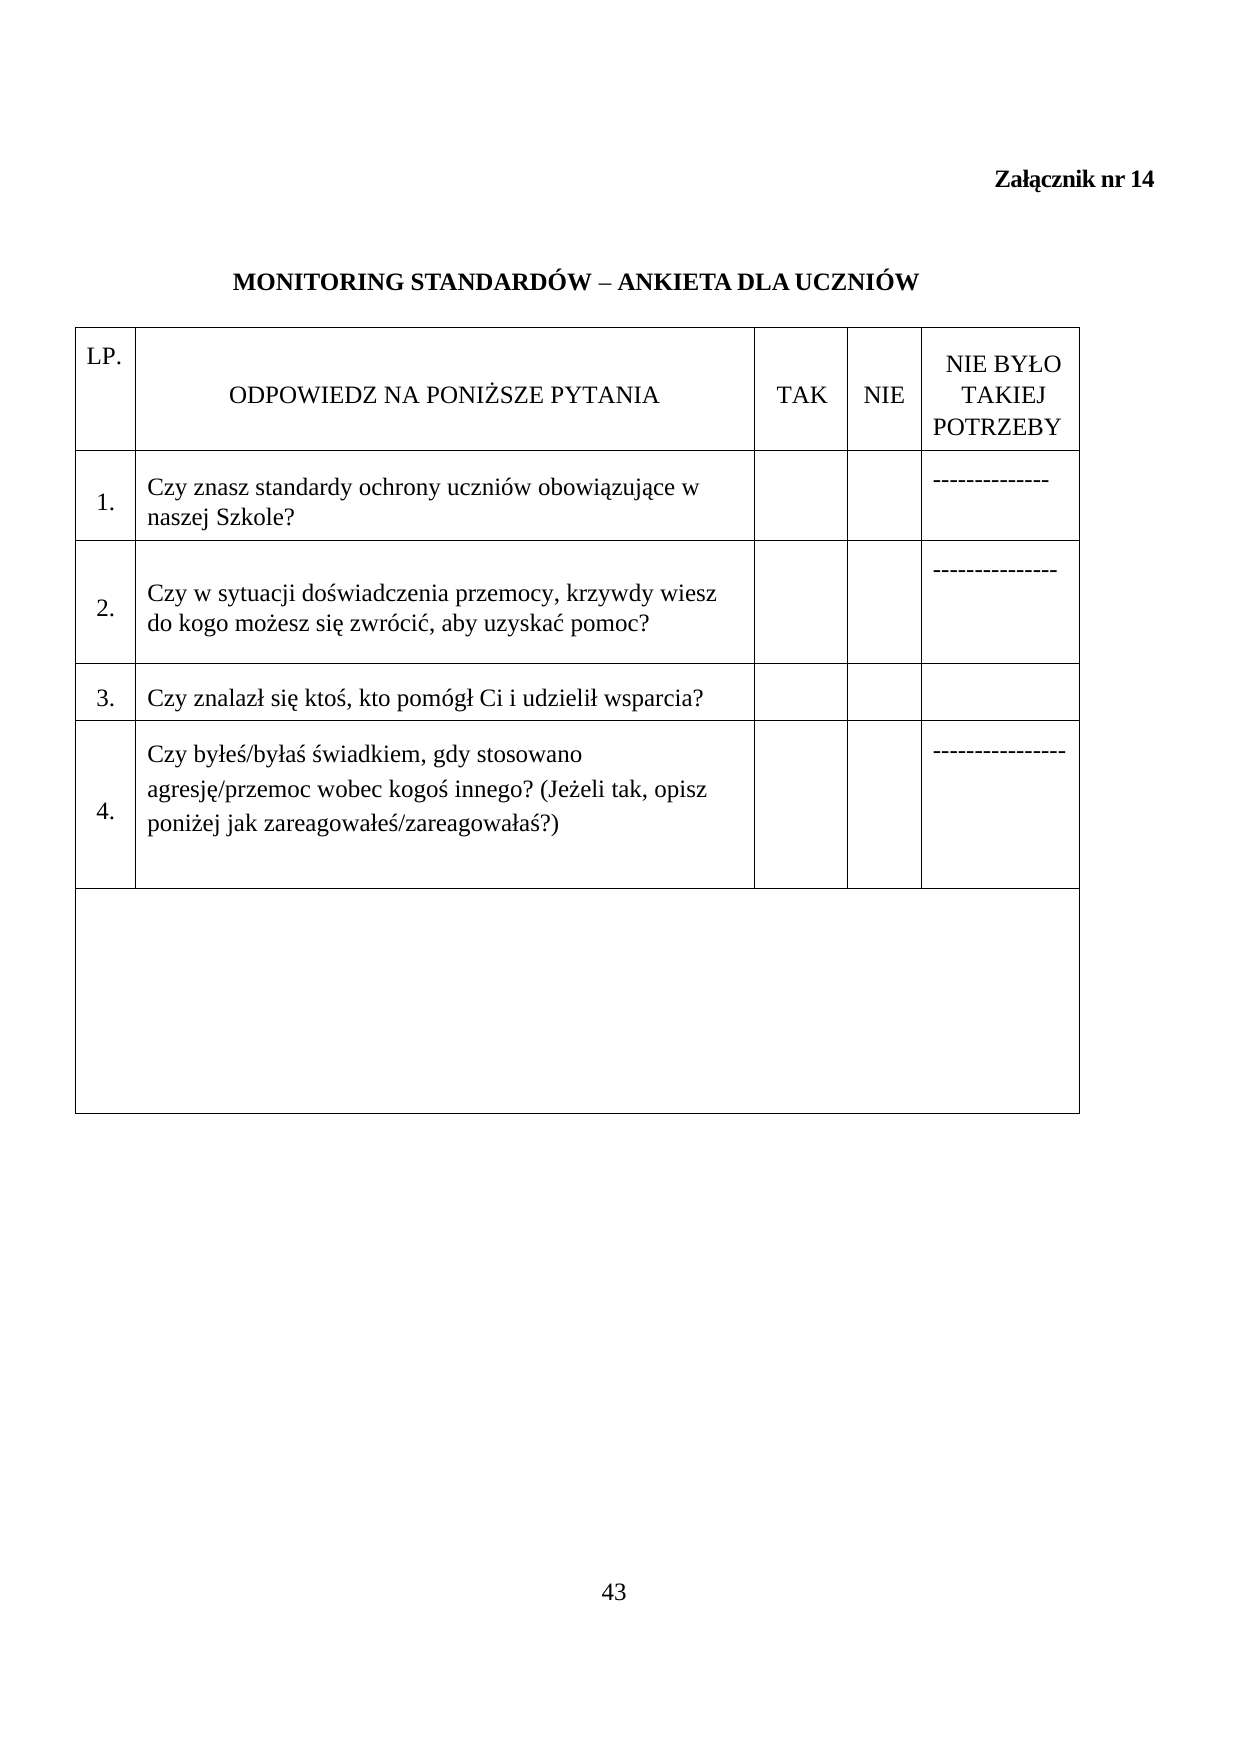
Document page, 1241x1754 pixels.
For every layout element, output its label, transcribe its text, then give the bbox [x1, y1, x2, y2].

table_cell [755, 664, 847, 720]
table_cell --------------- [922, 541, 1079, 662]
subtitle MONITORING STANDARDÓW – ANKIETA DLA UCZNIÓW [79, 267, 1073, 295]
table_cell [848, 664, 921, 720]
table_header TAK [755, 328, 847, 449]
table_cell [848, 541, 921, 662]
table_cell ---------------- [922, 721, 1079, 887]
table_cell [755, 721, 847, 887]
table_cell Czy znasz standardy ochrony uczniów obowiązujące w naszej Szkole? [136, 451, 754, 540]
table_cell Czy w sytuacji doświadczenia przemocy, krzywdy wiesz do kogo możesz się zwrócić, aby uzyskać pomoc? [136, 541, 754, 662]
table_cell [755, 451, 847, 540]
table_cell [848, 451, 921, 540]
table_cell [76, 889, 1079, 1113]
table_cell -------------- [922, 451, 1079, 540]
table_header NIE BYŁO TAKIEJ POTRZEBY [922, 328, 1079, 449]
table_cell 1. [76, 451, 135, 540]
table_cell Czy znalazł się ktoś, kto pomógł Ci i udzielił wsparcia? [136, 664, 754, 720]
table_cell [848, 721, 921, 887]
table_cell Czy byłeś/byłaś świadkiem, gdy stosowano agresję/przemoc wobec kogoś innego? (Jeżeli tak, opisz poniżej jak zareagowałeś/zareagowałaś?) [136, 721, 754, 887]
table_cell [755, 541, 847, 662]
table_header LP. [76, 328, 135, 449]
table_header ODPOWIEDZ NA PONIŻSZE PYTANIA [136, 328, 754, 449]
table_cell [922, 664, 1079, 720]
table_cell 4. [76, 721, 135, 887]
table_header NIE [848, 328, 921, 449]
table_cell 2. [76, 541, 135, 662]
text Załącznik nr 14 [73, 164, 1155, 193]
table_cell 3. [76, 664, 135, 720]
